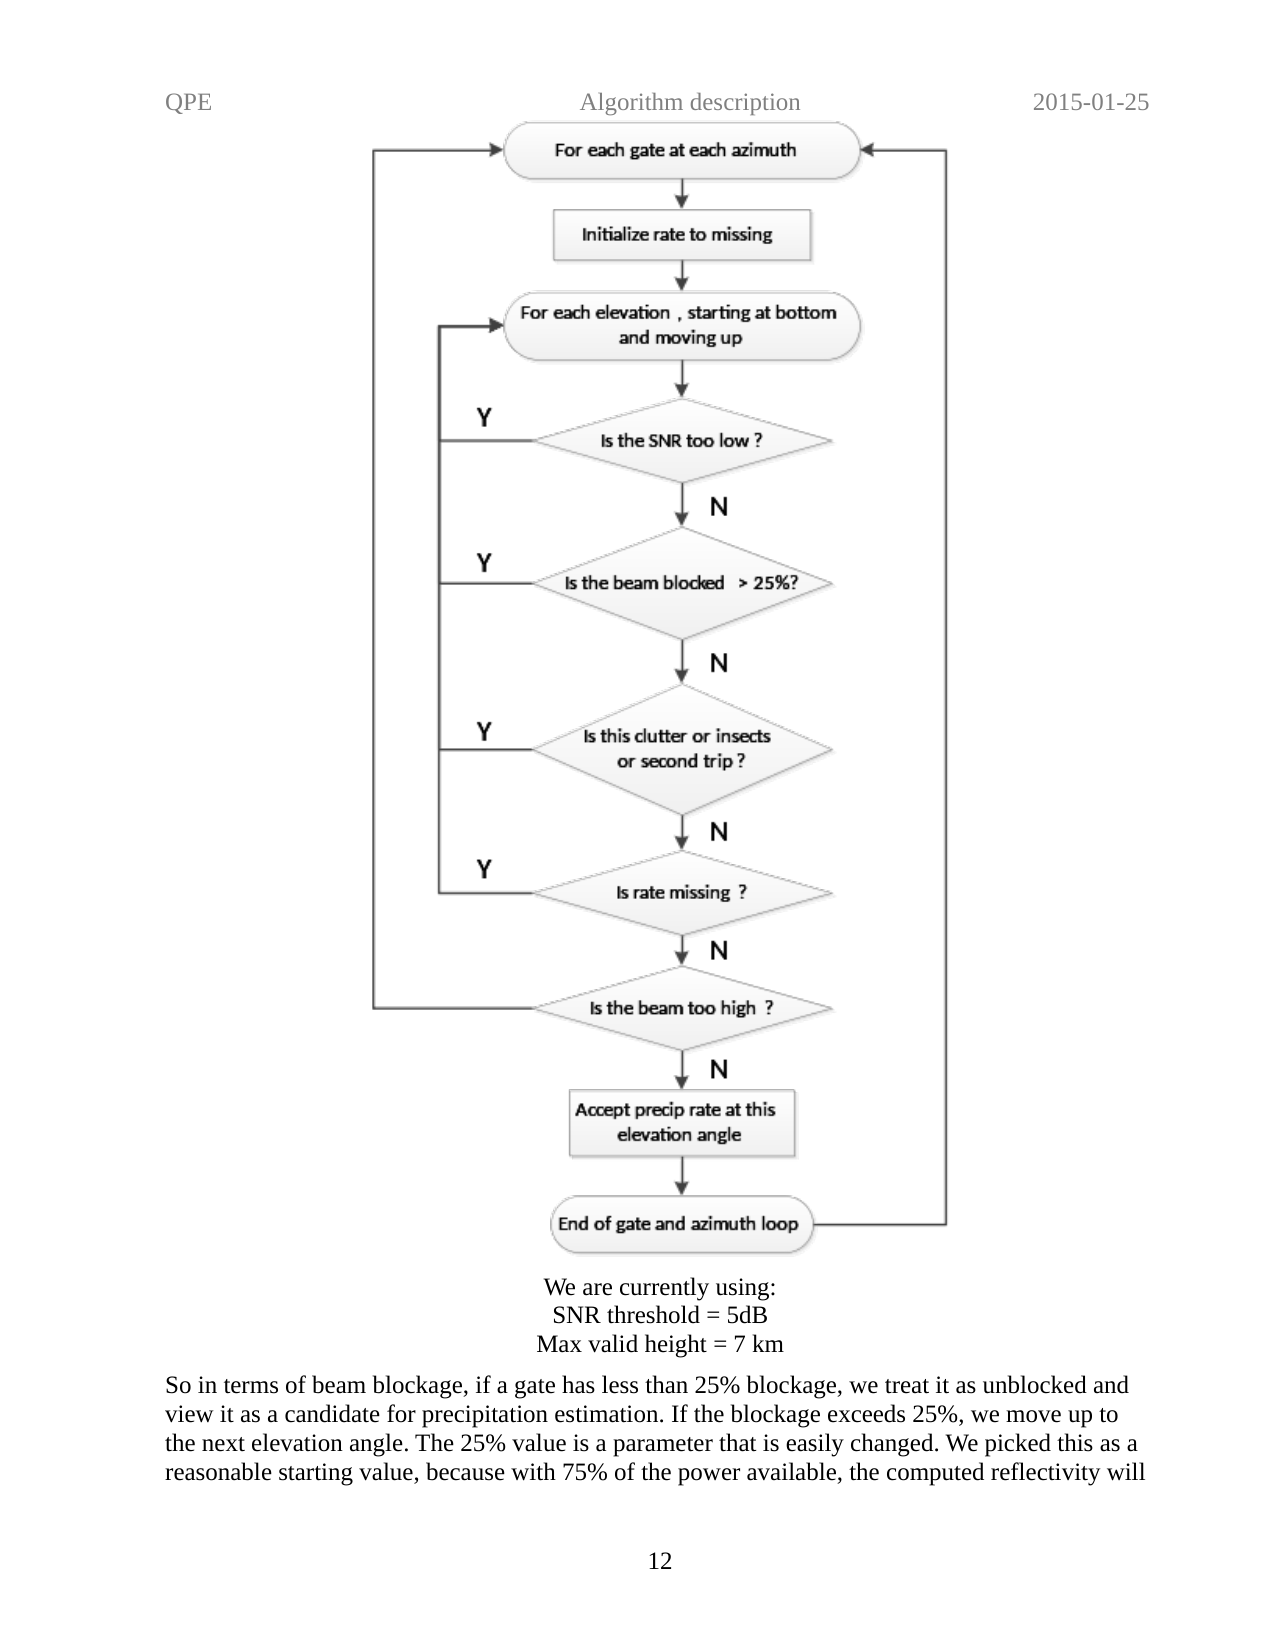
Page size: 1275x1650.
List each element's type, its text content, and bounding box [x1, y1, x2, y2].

text So in terms of beam blockage, if a gate has less than 25% blockage, we treat it as unblocked and view it as a candidate for precipitation estimation. If the blockage exceeds 25%, we move up to the next elevation angle. The 25% value is a parameter that is easily changed. We picked this as a reasonable starting value, because with 75% of the power available, the computed reflectivity will [165, 1370, 1155, 1485]
text We are currently using: SNR threshold = 5dB Max valid height = 7 km [165, 1272, 1155, 1358]
